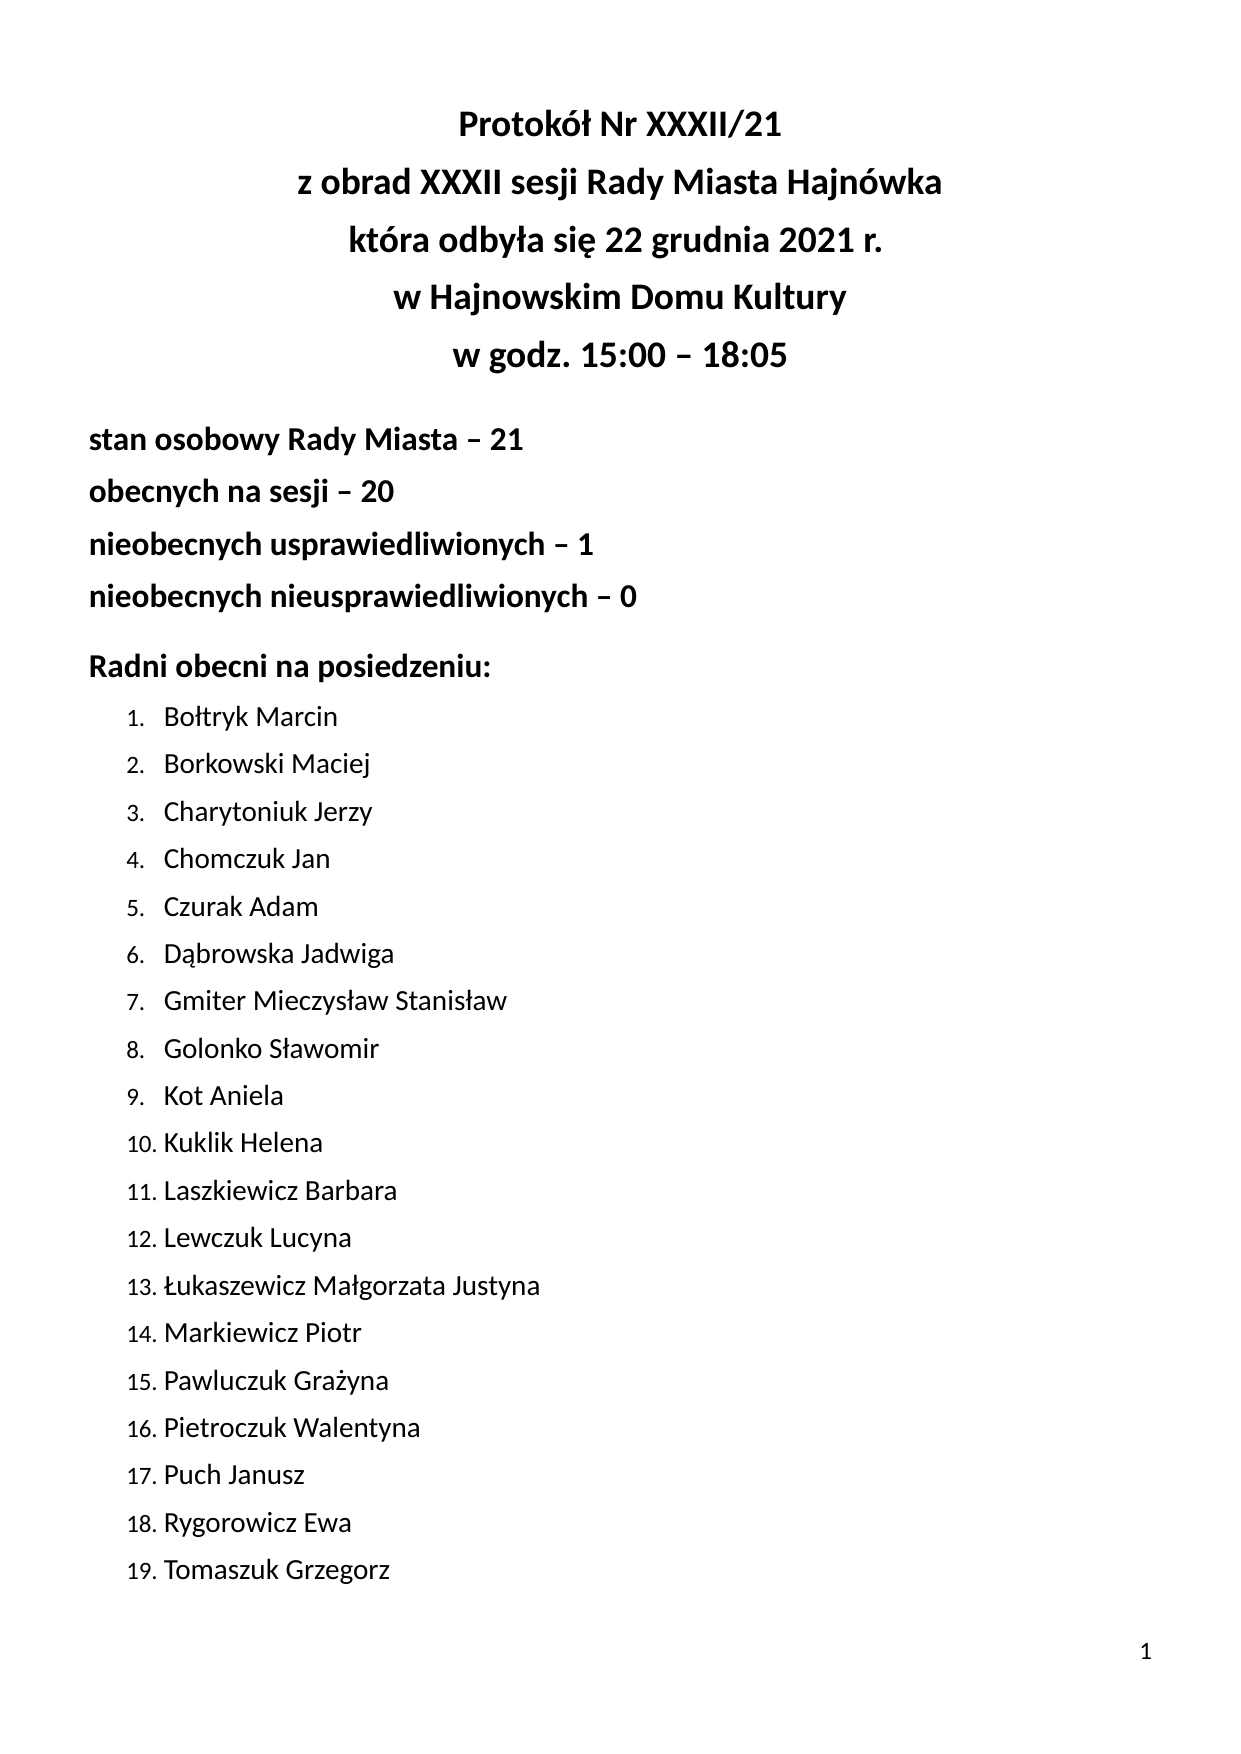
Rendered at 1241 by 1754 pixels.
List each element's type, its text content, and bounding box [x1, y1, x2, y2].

list Kot Aniela [126, 1077, 1152, 1113]
subtitle Protokół Nr XXXII/21 [88, 100, 1152, 146]
subtitle która odbyła się 22 grudnia 2021 r. [88, 216, 1152, 261]
subtitle Radni obecni na posiedzeniu: [88, 646, 1152, 686]
list Kuklik Helena [126, 1124, 1152, 1160]
list Czurak Adam [126, 888, 1152, 923]
subtitle nieobecnych nieusprawiedliwionych – 0 [88, 575, 1152, 616]
list Golonko Sławomir [126, 1030, 1152, 1065]
list Bołtryk Marcin [126, 698, 1152, 734]
list Puch Janusz [126, 1456, 1152, 1492]
subtitle w godz. 15:00 – 18:05 [88, 331, 1152, 377]
list Charytoniuk Jerzy [126, 793, 1152, 828]
list Pietroczuk Walentyna [126, 1409, 1152, 1444]
subtitle obecnych na sesji – 20 [88, 470, 1152, 511]
subtitle w Hajnowskim Domu Kultury [88, 273, 1152, 319]
list Markiewicz Piotr [126, 1314, 1152, 1350]
list Lewczuk Lucyna [126, 1219, 1152, 1255]
subtitle nieobecnych usprawiedliwionych – 1 [88, 523, 1152, 563]
list Laszkiewicz Barbara [126, 1172, 1152, 1208]
list Pawluczuk Grażyna [126, 1362, 1152, 1397]
list Gmiter Mieczysław Stanisław [126, 982, 1152, 1018]
subtitle stan osobowy Rady Miasta – 21 [88, 418, 1152, 458]
list Dąbrowska Jadwiga [126, 935, 1152, 971]
list Łukaszewicz Małgorzata Justyna [126, 1267, 1152, 1302]
list Tomaszuk Grzegorz [126, 1551, 1152, 1587]
list Chomczuk Jan [126, 840, 1152, 876]
list Borkowski Maciej [126, 745, 1152, 781]
list Rygorowicz Ewa [126, 1504, 1152, 1539]
subtitle z obrad XXXII sesji Rady Miasta Hajnówka [88, 158, 1152, 204]
